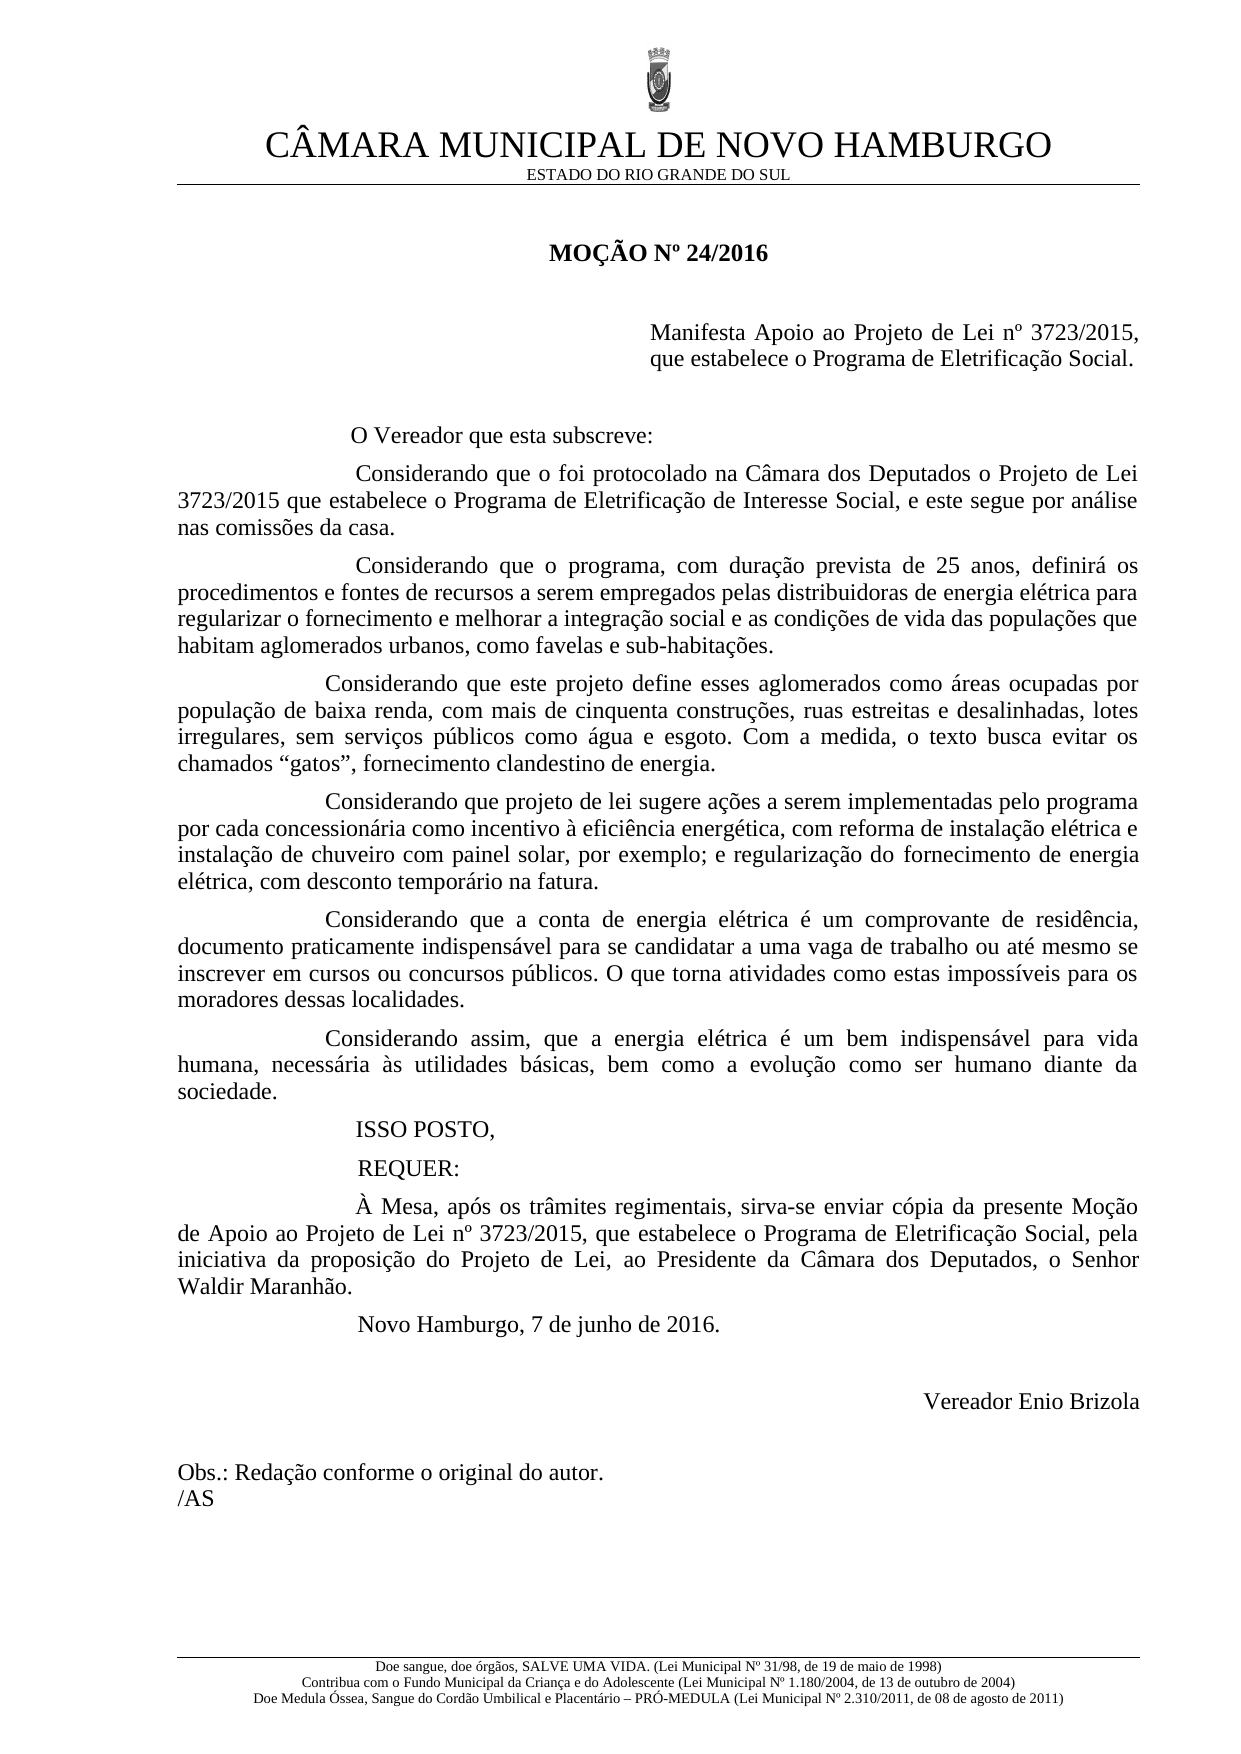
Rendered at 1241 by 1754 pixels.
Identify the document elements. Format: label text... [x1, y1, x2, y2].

text ISSO POSTO, [177, 1116, 1140, 1143]
text MOÇÃO Nº 24/2016 [177, 239, 1140, 267]
text REQUER: [177, 1154, 1140, 1181]
text Obs.: Redação conforme o original do autor. [177, 1459, 1140, 1486]
text Novo Hamburgo, 7 de junho de 2016. [177, 1311, 1140, 1338]
text Considerando que projeto de lei sugere ações a serem implementadas pelo programa por cada concessionária como incentivo à eficiência energética, com reforma de instalação elétrica e instalação de chuveiro com painel solar, por exemplo; e regularização do fornecimento de energia elétrica, com desconto temporário na fatura. [177, 788, 1140, 894]
text Considerando que a conta de energia elétrica é um comprovante de residência, documento praticamente indispensável para se candidatar a uma vaga de trabalho ou até mesmo se inscrever em cursos ou concursos públicos. O que torna atividades como estas impossíveis para os moradores dessas localidades. [177, 906, 1140, 1013]
text Considerando que este projeto define esses aglomerados como áreas ocupadas por população de baixa renda, com mais de cinquenta construções, ruas estreitas e desalinhadas, lotes irregulares, sem serviços públicos como água e esgoto. Com a medida, o texto busca evitar os chamados “gatos”, fornecimento clandestino de energia. [177, 670, 1140, 776]
text Considerando que o foi protocolado na Câmara dos Deputados o Projeto de Lei 3723/2015 que estabelece o Programa de Eletrificação de Interesse Social, e este segue por análise nas comissões da casa. [177, 461, 1140, 540]
text À Mesa, após os trâmites regimentais, sirva-se enviar cópia da presente Moção de Apoio ao Projeto de Lei nº 3723/2015, que estabelece o Programa de Eletrificação Social, pela iniciativa da proposição do Projeto de Lei, ao Presidente da Câmara dos Deputados, o Senhor Waldir Maranhão. [177, 1193, 1140, 1299]
text Considerando que o programa, com duração prevista de 25 anos, definirá os procedimentos e fontes de recursos a serem empregados pelas distribuidoras de energia elétrica para regularizar o fornecimento e melhorar a integração social e as condições de vida das populações que habitam aglomerados urbanos, como favelas e sub-habitações. [177, 552, 1140, 658]
text Manifesta Apoio ao Projeto de Lei nº 3723/2015, que estabelece o Programa de Eletrificação Social. [650, 319, 1140, 372]
text O Vereador que esta subscreve: [177, 422, 1140, 449]
text Vereador Enio Brizola [177, 1388, 1140, 1414]
text Considerando assim, que a energia elétrica é um bem indispensável para vida humana, necessária às utilidades básicas, bem como a evolução como ser humano diante da sociedade. [177, 1024, 1140, 1104]
text /AS [177, 1486, 1140, 1512]
